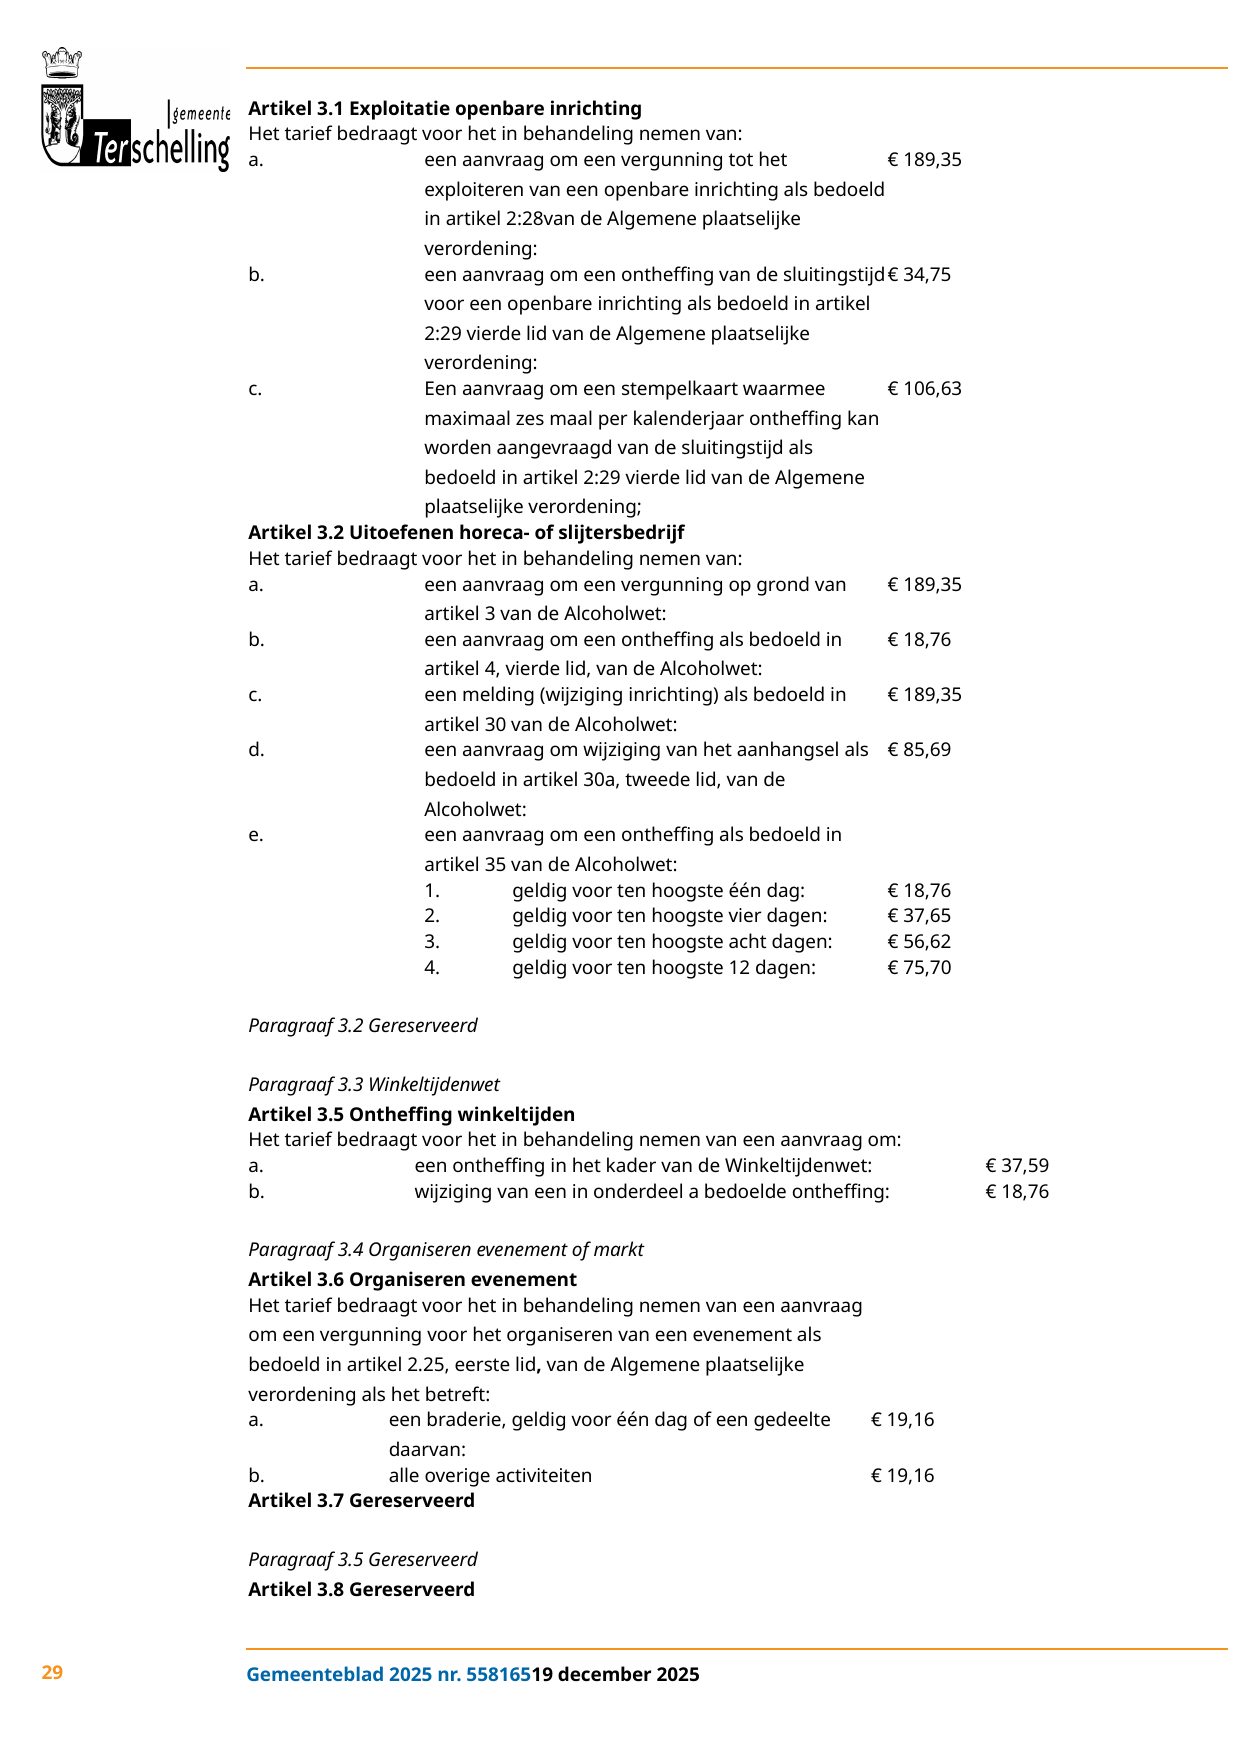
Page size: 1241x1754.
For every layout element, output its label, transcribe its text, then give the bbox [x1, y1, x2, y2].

table_cell b. [248, 626, 424, 681]
table_cell [871, 1292, 1152, 1407]
table_cell geldig voor ten hoogste 12 dagen: [512, 954, 887, 980]
picture [41, 47, 231, 172]
table_cell [871, 1488, 1152, 1513]
table_cell € 75,70 [888, 954, 1063, 980]
table_cell € 19,16 [871, 1407, 1152, 1462]
text Paragraaf 3.5 Gereserveerd [248, 1546, 1152, 1572]
table_cell b. [248, 261, 424, 375]
table_header Artikel 3.8 Gereserveerd [248, 1576, 984, 1602]
table_cell € 85,69 [888, 737, 1063, 822]
table_cell [248, 877, 424, 903]
table_cell b. [248, 1178, 414, 1204]
table_cell a. [248, 1407, 388, 1462]
table_cell 4. [424, 954, 512, 980]
table_cell 3. [424, 928, 512, 954]
table_cell [888, 519, 1063, 545]
table_cell [888, 121, 1063, 146]
table_cell geldig voor ten hoogste acht dagen: [512, 928, 887, 954]
table_cell een ontheffing in het kader van de Winkeltijdenwet: [414, 1153, 985, 1178]
table_cell a. [248, 571, 424, 626]
table_cell geldig voor ten hoogste vier dagen: [512, 903, 887, 928]
table_cell € 37,59 [985, 1153, 1152, 1178]
table_header Artikel 3.1 Exploitatie openbare inrichting [248, 95, 887, 121]
table_cell € 189,35 [888, 681, 1063, 737]
table_cell geldig voor ten hoogste één dag: [512, 877, 887, 903]
table_header [871, 1266, 1152, 1292]
table_cell € 37,65 [888, 903, 1063, 928]
table_cell [248, 954, 424, 980]
table_header Artikel 3.5 Ontheffing winkeltijden [248, 1101, 985, 1127]
text Paragraaf 3.4 Organiseren evenement of markt [248, 1237, 1152, 1262]
table_cell een braderie, geldig voor één dag of een gedeelte daarvan: [389, 1407, 871, 1462]
table_cell € 18,76 [888, 877, 1063, 903]
table_header [888, 95, 1063, 121]
table_cell [888, 822, 1063, 877]
table_cell € 34,75 [888, 261, 1063, 375]
table_cell een aanvraag om een ontheffing als bedoeld in artikel 4, vierde lid, van de Alcoholwet: [424, 626, 887, 681]
table_cell € 56,62 [888, 928, 1063, 954]
table_cell € 18,76 [888, 626, 1063, 681]
text Paragraaf 3.3 Winkeltijdenwet [248, 1071, 1152, 1097]
table_cell een aanvraag om een ontheffing van de sluitingstijd voor een openbare inrichting als bedoeld in artikel 2:29 vierde lid van de Algemene plaatselijke verordening: [424, 261, 887, 375]
table_cell c. [248, 681, 424, 737]
table_header [984, 1576, 1152, 1602]
table_cell een melding (wijziging inrichting) als bedoeld in artikel 30 van de Alcoholwet: [424, 681, 887, 737]
table_cell € 18,76 [985, 1178, 1152, 1204]
table_cell € 189,35 [888, 571, 1063, 626]
table_cell Artikel 3.7 Gereserveerd [248, 1488, 871, 1513]
table_cell a. [248, 146, 424, 261]
table_cell Een aanvraag om een stempelkaart waarmee maximaal zes maal per kalenderjaar ontheffing kan worden aangevraagd van de sluitingstijd als bedoeld in artikel 2:29 vierde lid van de Algemene plaatselijke verordening; [424, 375, 887, 519]
table_cell € 19,16 [871, 1462, 1011, 1488]
table_cell c. [248, 375, 424, 519]
table_header [248, 1042, 954, 1068]
table_cell een aanvraag om wijziging van het aanhangsel als bedoeld in artikel 30a, tweede lid, van de Alcoholwet: [424, 737, 887, 822]
table_cell alle overige activiteiten [389, 1462, 871, 1488]
table_cell e. [248, 822, 424, 877]
table_cell wijziging van een in onderdeel a bedoelde ontheffing: [414, 1178, 985, 1204]
table_cell Het tarief bedraagt voor het in behandeling nemen van een aanvraag om een vergunning voor het organiseren van een evenement als bedoeld in artikel 2.25, eerste lid, van de Algemene plaatselijke verordening als het betreft: [248, 1292, 871, 1407]
table_cell een aanvraag om een ontheffing als bedoeld in artikel 35 van de Alcoholwet: [424, 822, 887, 877]
table_header Artikel 3.6 Organiseren evenement [248, 1266, 871, 1292]
table_header [985, 1101, 1152, 1127]
text Paragraaf 3.2 Gereserveerd [248, 1013, 1152, 1038]
table_cell Artikel 3.2 Uitoefenen horeca- of slijtersbedrijf [248, 519, 887, 545]
table_cell een aanvraag om een vergunning op grond van artikel 3 van de Alcoholwet: [424, 571, 887, 626]
table_cell Het tarief bedraagt voor het in behandeling nemen van: [248, 545, 887, 571]
table_cell Het tarief bedraagt voor het in behandeling nemen van een aanvraag om: [248, 1127, 985, 1152]
table_cell [248, 903, 424, 928]
table_cell b. [248, 1462, 388, 1488]
table_cell € 189,35 [888, 146, 1063, 261]
table_cell [888, 545, 1063, 571]
table_cell 2. [424, 903, 512, 928]
table_cell € 106,63 [888, 375, 1063, 519]
table_cell [248, 928, 424, 954]
table_cell a. [248, 1153, 414, 1178]
table_cell [985, 1127, 1152, 1152]
table_header [954, 1042, 1152, 1068]
table_cell een aanvraag om een vergunning tot het exploiteren van een openbare inrichting als bedoeld in artikel 2:28van de Algemene plaatselijke verordening: [424, 146, 887, 261]
table_cell 1. [424, 877, 512, 903]
table_cell Het tarief bedraagt voor het in behandeling nemen van: [248, 121, 887, 146]
table_cell d. [248, 737, 424, 822]
